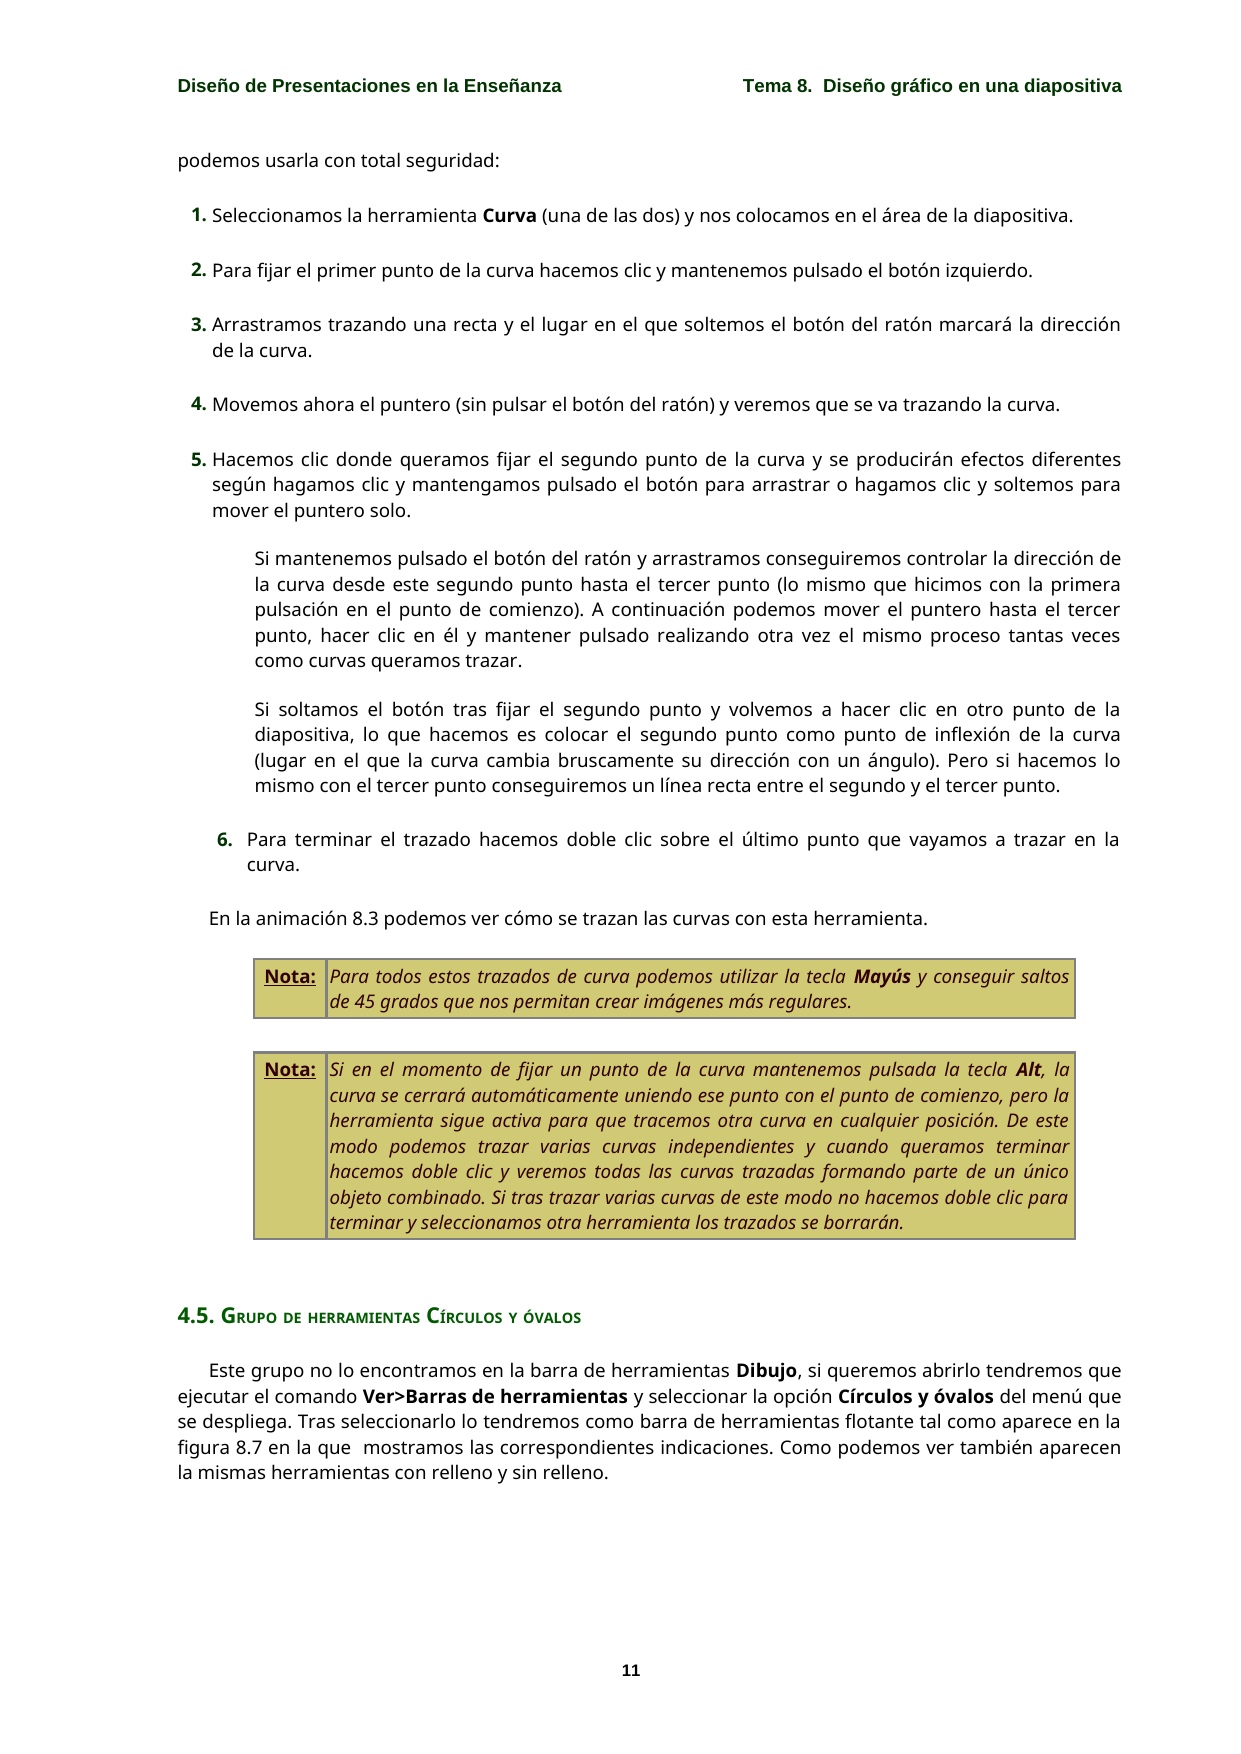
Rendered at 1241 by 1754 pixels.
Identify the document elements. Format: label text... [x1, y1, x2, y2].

table_cell Para fijar el primer punto de la curva hacemos clic y mantenemos pulsado el botón izquierdo. [212, 256, 1122, 284]
table_header Si en el momento de fijar un punto de la curva mantenemos pulsada la tecla Alt, la curva se cerrará automáticamente uniendo ese punto con el punto de comienzo, pero la herramienta sigue activa para que tracemos otra curva en cualquier posición. De este modo podemos trazar varias curvas independientes y cuando queramos terminar hacemos doble clic y veremos todas las curvas trazadas formando parte de un único objeto combinado. Si tras trazar varias curvas de este modo no hacemos doble clic para terminar y seleccionamos otra herramienta los trazados se borrarán. [328, 1054, 1074, 1238]
table_cell [177, 546, 222, 673]
table_cell [212, 363, 1122, 390]
table_cell [177, 958, 224, 1024]
table_cell [177, 418, 207, 446]
table_cell [1075, 1051, 1122, 1244]
table_cell [224, 1051, 253, 1244]
table_cell Seleccionamos la herramienta Curva (una de las dos) y nos colocamos en el área de la diapositiva. [212, 201, 1122, 228]
table_cell Si mantenemos pulsado el botón del ratón y arrastramos conseguiremos controlar la dirección de la curva desde este segundo punto hasta el tercer punto (lo mismo que hicimos con la primera pulsación en el punto de comienzo). A continuación podemos mover el puntero hasta el tercer punto, hacer clic en él y mantener pulsado realizando otra vez el mismo proceso tantas veces como curvas queramos trazar. [254, 546, 1122, 673]
table_cell [177, 1330, 1122, 1357]
table_cell [177, 229, 207, 256]
table_cell [223, 798, 254, 826]
table_cell [177, 363, 207, 390]
table_cell [207, 390, 212, 418]
table_cell 6. [177, 826, 233, 877]
table_cell [177, 673, 222, 696]
table_cell [177, 1024, 1122, 1051]
table_cell [223, 696, 254, 798]
table_cell [254, 1240, 1075, 1244]
table_cell [207, 201, 212, 228]
table_cell [1075, 958, 1122, 1024]
table_cell [207, 523, 212, 546]
table_cell [224, 958, 253, 1024]
table_cell [177, 1051, 224, 1244]
table_cell [212, 418, 1122, 446]
table_cell Hacemos clic donde queramos fijar el segundo punto de la curva y se producirán efectos diferentes según hagamos clic y mantengamos pulsado el botón para arrastrar o hagamos clic y soltemos para mover el puntero solo. [212, 446, 1122, 522]
table_cell [207, 229, 212, 256]
table_cell [207, 256, 212, 284]
table_cell 3. [177, 312, 207, 363]
table_cell [254, 673, 1122, 696]
table_cell [177, 523, 207, 546]
table_header Nota: [255, 1054, 325, 1238]
table_cell [177, 798, 222, 826]
table_cell [254, 1019, 1075, 1024]
table_cell Arrastramos trazando una recta y el lugar en el que soltemos el botón del ratón marcará la dirección de la curva. [212, 312, 1122, 363]
table_cell [223, 673, 254, 696]
table_cell 1. [177, 201, 207, 228]
table_cell 2. [177, 256, 207, 284]
table_cell [207, 446, 212, 522]
table_cell podemos usarla con total seguridad: [177, 148, 1122, 173]
table_cell [254, 798, 1122, 826]
table_header [177, 877, 1122, 905]
table_cell [207, 312, 212, 363]
table_cell [207, 418, 212, 446]
table_cell [212, 523, 1122, 546]
table_header Para todos estos trazados de curva podemos utilizar la tecla Mayús y conseguir saltos de 45 grados que nos permitan crear imágenes más regulares. [328, 960, 1074, 1017]
table_cell [207, 363, 212, 390]
table_cell [207, 284, 212, 312]
table_header Nota: [255, 960, 325, 1017]
table_cell [212, 229, 1122, 256]
table_cell Si soltamos el botón tras fijar el segundo punto y volvemos a hacer clic en otro punto de la diapositiva, lo que hacemos es colocar el segundo punto como punto de inflexión de la curva (lugar en el que la curva cambia bruscamente su dirección con un ángulo). Pero si hacemos lo mismo con el tercer punto conseguiremos un línea recta entre el segundo y el tercer punto. [254, 696, 1122, 798]
table_cell Para terminar el trazado hacemos doble clic sobre el último punto que vayamos a trazar en la curva. [247, 826, 1122, 877]
table_cell [233, 826, 247, 877]
table_cell En la animación 8.3 podemos ver cómo se trazan las curvas con esta herramienta. [177, 905, 1122, 930]
table_cell [177, 173, 1122, 201]
table_cell Este grupo no lo encontramos en la barra de herramientas Dibujo, si queremos abrirlo tendremos que ejecutar el comando Ver>Barras de herramientas y seleccionar la opción Círculos y óvalos del menú que se despliega. Tras seleccionarlo lo tendremos como barra de herramientas flotante tal como aparece en la figura 8.7 en la que mostramos las correspondientes indicaciones. Como podemos ver también aparecen la mismas herramientas con relleno y sin relleno. [177, 1358, 1122, 1485]
table_cell [223, 546, 254, 673]
table_cell 5. [177, 446, 207, 522]
table_cell [177, 930, 1122, 958]
table_cell [212, 284, 1122, 312]
table_cell [177, 1485, 1122, 1513]
table_cell Movemos ahora el puntero (sin pulsar el botón del ratón) y veremos que se va trazando la curva. [212, 390, 1122, 418]
table_cell 4. [177, 390, 207, 418]
table_header 4.5. Grupo de herramientas Círculos y óvalos [177, 1300, 1122, 1330]
table_cell [177, 284, 207, 312]
table_cell [177, 696, 222, 798]
